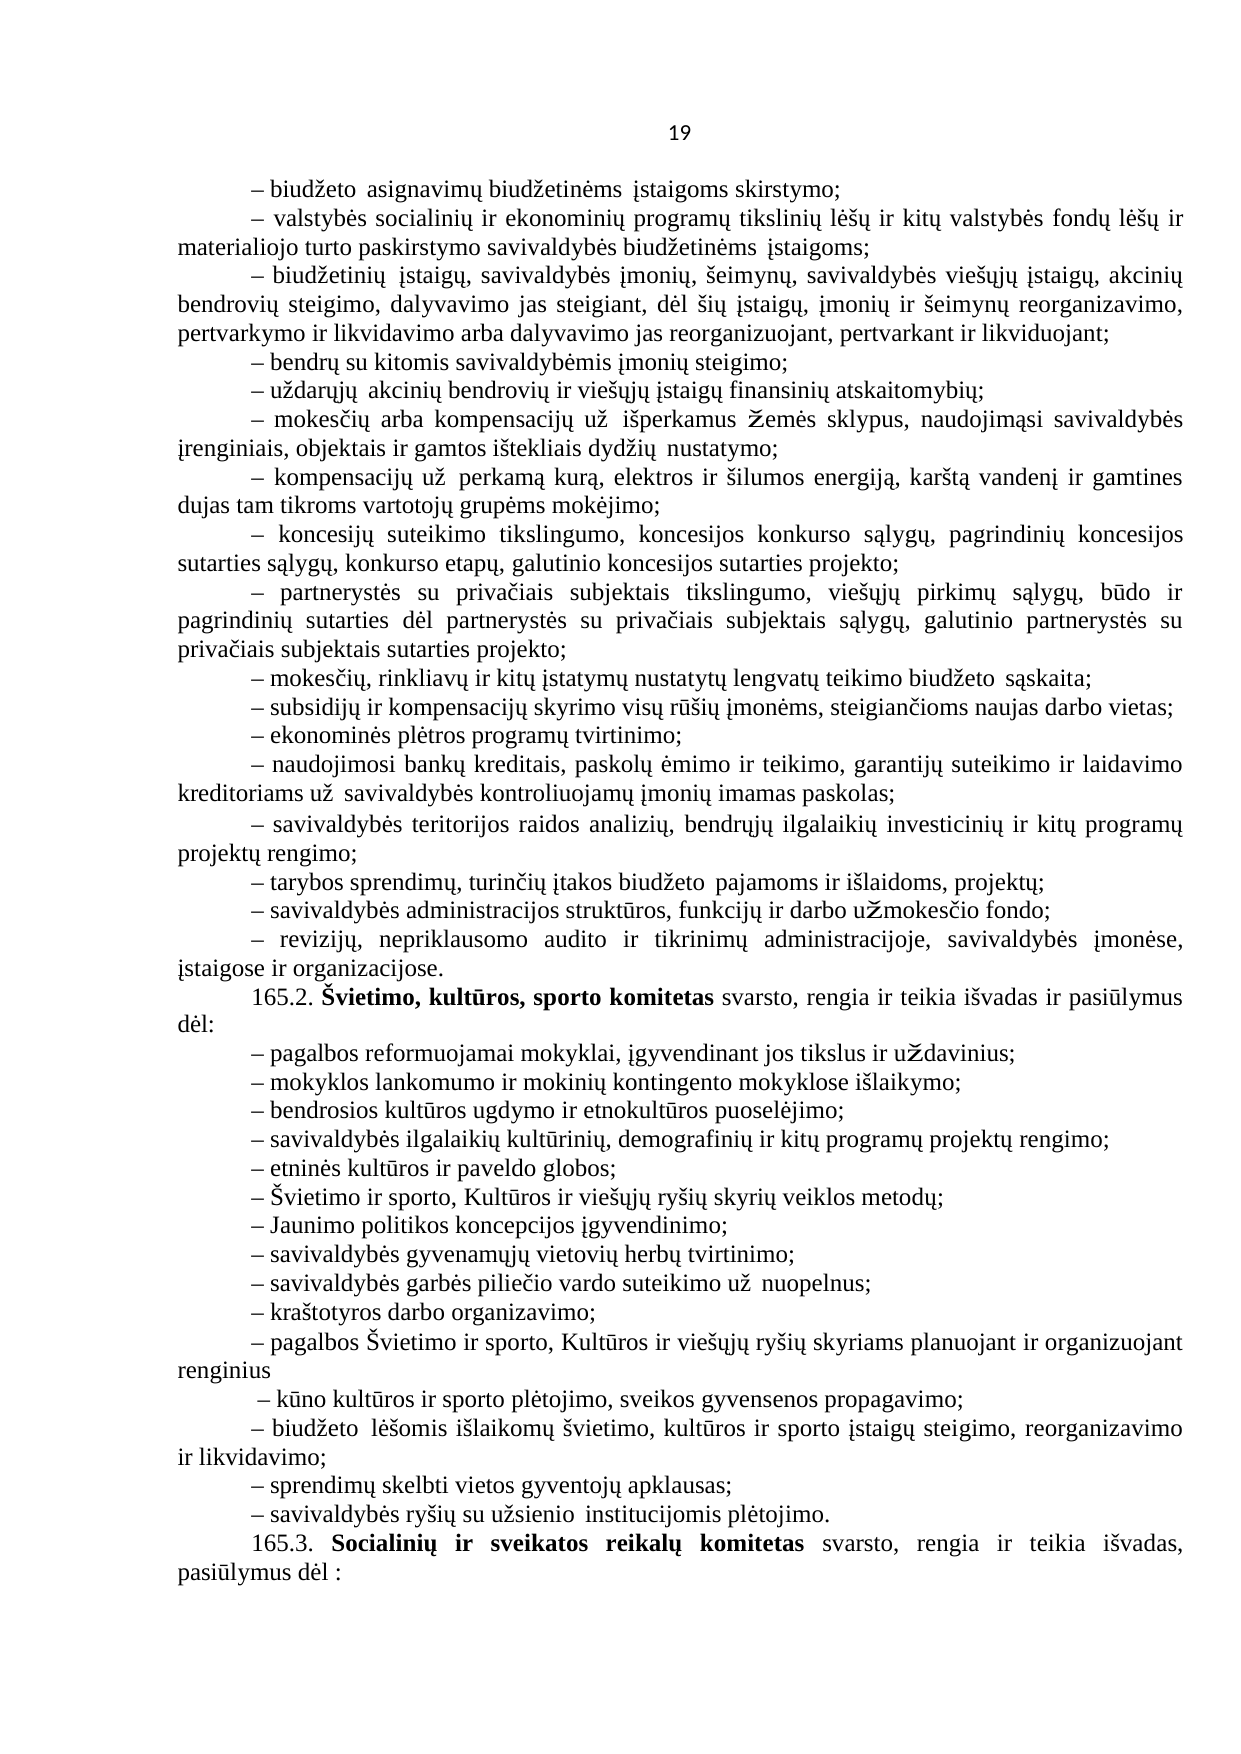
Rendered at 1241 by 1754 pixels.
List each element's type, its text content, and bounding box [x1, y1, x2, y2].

text – ekonominės plėtros programų tvirtinimo; [177, 720, 1183, 749]
text – mokesčių, rinkliavų ir kitų įstatymų nustatytų lengvatų teikimo biudžeto sąskaita; [177, 663, 1183, 692]
text – mokesčių arba kompensacijų už išperkamus žemės sklypus, naudojimąsi savivaldybės įrenginiais, objektais ir gamtos ištekliais dydžių nustatymo; [177, 404, 1183, 462]
text – etninės kultūros ir paveldo globos; [177, 1153, 1183, 1182]
text – savivaldybės teritorijos raidos analizių, bendrųjų ilgalaikių investicinių ir kitų programų projektų rengimo; [177, 809, 1183, 867]
text 165.2. Švietimo, kultūros, sporto komitetas svarsto, rengia ir teikia išvadas ir pasiūlymus dėl: [177, 982, 1183, 1038]
text – uždarųjų akcinių bendrovių ir viešųjų įstaigų finansinių atskaitomybių; [177, 375, 1183, 404]
text – savivaldybės administracijos struktūros, funkcijų ir darbo užmokesčio fondo; [177, 895, 1183, 924]
text – kompensacijų už perkamą kurą, elektros ir šilumos energiją, karštą vandenį ir gamtines dujas tam tikroms vartotojų grupėms mokėjimo; [177, 462, 1183, 519]
text – bendrosios kultūros ugdymo ir etnokultūros puoselėjimo; [177, 1096, 1183, 1124]
text – mokyklos lankomumo ir mokinių kontingento mokyklose išlaikymo; [177, 1067, 1183, 1096]
text – savivaldybės gyvenamųjų vietovių herbų tvirtinimo; [177, 1239, 1183, 1268]
text – revizijų, nepriklausomo audito ir tikrinimų administracijoje, savivaldybės įmonėse, įstaigose ir organizacijose. [177, 924, 1183, 982]
text – Jaunimo politikos koncepcijos įgyvendinimo; [177, 1211, 1183, 1239]
text – naudojimosi bankų kreditais, paskolų ėmimo ir teikimo, garantijų suteikimo ir laidavimo kreditoriams už savivaldybės kontroliuojamų įmonių imamas paskolas; [177, 749, 1183, 807]
text – biudžeto asignavimų biudžetinėms įstaigoms skirstymo; [177, 174, 1183, 203]
text – valstybės socialinių ir ekonominių programų tikslinių lėšų ir kitų valstybės fondų lėšų ir materialiojo turto paskirstymo savivaldybės biudžetinėms įstaigoms; [177, 203, 1183, 260]
text – subsidijų ir kompensacijų skyrimo visų rūšių įmonėms, steigiančioms naujas darbo vietas; [177, 692, 1183, 720]
text – koncesijų suteikimo tikslingumo, koncesijos konkurso sąlygų, pagrindinių koncesijos sutarties sąlygų, konkurso etapų, galutinio koncesijos sutarties projekto; [177, 519, 1183, 577]
text – pagalbos Švietimo ir sporto, Kultūros ir viešųjų ryšių skyriams planuojant ir organizuojant renginius [177, 1326, 1183, 1384]
text – savivaldybės ilgalaikių kultūrinių, demografinių ir kitų programų projektų rengimo; [177, 1124, 1183, 1153]
text 165.3. Socialinių ir sveikatos reikalų komitetas svarsto, rengia ir teikia išvadas, pasiūlymus dėl : [177, 1528, 1183, 1585]
text – sprendimų skelbti vietos gyventojų apklausas; [177, 1470, 1183, 1499]
text – bendrų su kitomis savivaldybėmis įmonių steigimo; [177, 347, 1183, 375]
text – kraštotyros darbo organizavimo; [177, 1297, 1183, 1326]
text – savivaldybės ryšių su užsienio institucijomis plėtojimo. [177, 1499, 1183, 1528]
text – kūno kultūros ir sporto plėtojimo, sveikos gyvensenos propagavimo; [177, 1384, 1183, 1413]
text – pagalbos reformuojamai mokyklai, įgyvendinant jos tikslus ir uždavinius; [177, 1038, 1183, 1067]
text – biudžetinių įstaigų, savivaldybės įmonių, šeimynų, savivaldybės viešųjų įstaigų, akcinių bendrovių steigimo, dalyvavimo jas steigiant, dėl šių įstaigų, įmonių ir šeimynų reorganizavimo, pertvarkymo ir likvidavimo arba dalyvavimo jas reorganizuojant, pertvarkant ir likviduojant; [177, 260, 1183, 347]
text – partnerystės su privačiais subjektais tikslingumo, viešųjų pirkimų sąlygų, būdo ir pagrindinių sutarties dėl partnerystės su privačiais subjektais sąlygų, galutinio partnerystės su privačiais subjektais sutarties projekto; [177, 577, 1183, 663]
text – Švietimo ir sporto, Kultūros ir viešųjų ryšių skyrių veiklos metodų; [177, 1182, 1183, 1211]
text – biudžeto lėšomis išlaikomų švietimo, kultūros ir sporto įstaigų steigimo, reorganizavimo ir likvidavimo; [177, 1413, 1183, 1470]
text – tarybos sprendimų, turinčių įtakos biudžeto pajamoms ir išlaidoms, projektų; [177, 867, 1183, 895]
text – savivaldybės garbės piliečio vardo suteikimo už nuopelnus; [177, 1268, 1183, 1297]
